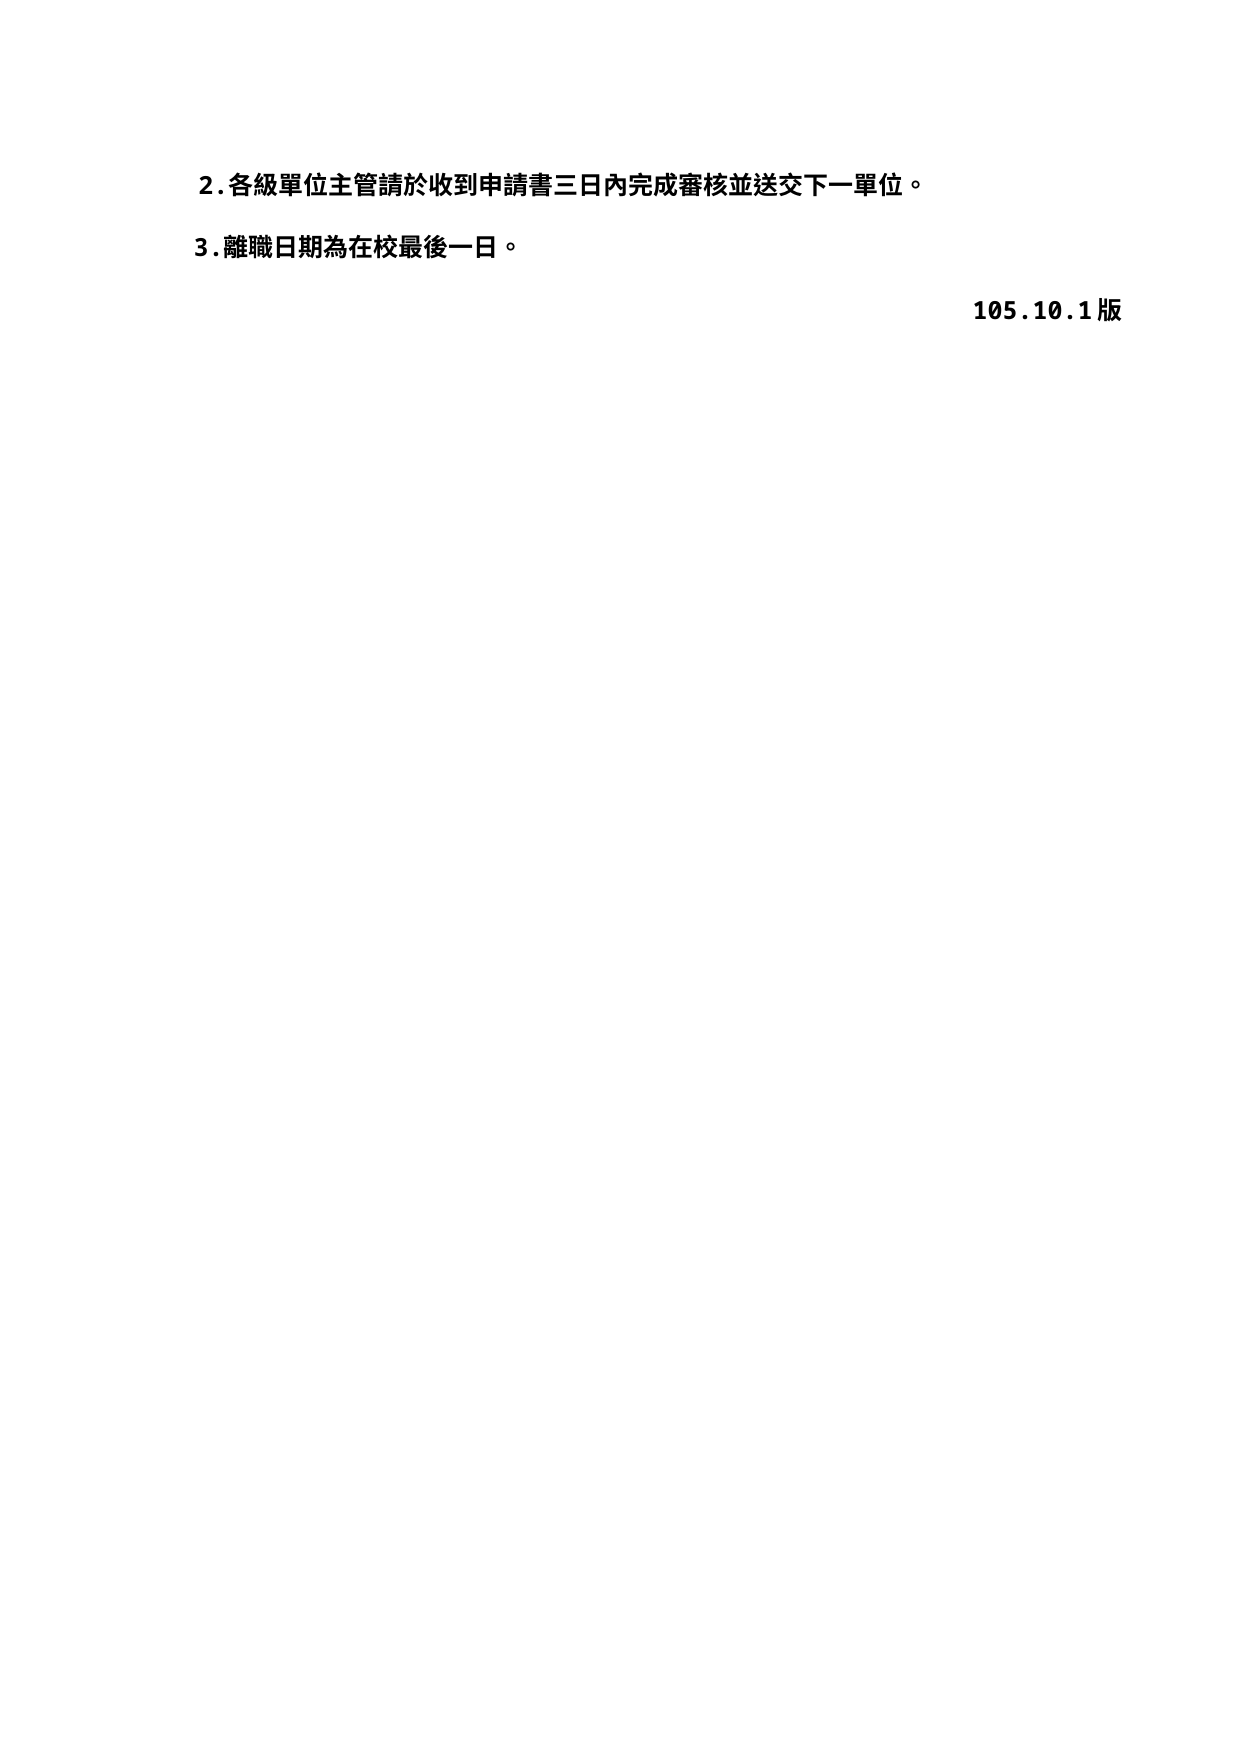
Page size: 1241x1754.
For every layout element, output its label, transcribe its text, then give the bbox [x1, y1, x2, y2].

text 105.10.1版 [118, 267, 1122, 329]
text 3.離職日期為在校最後一日。 [118, 204, 1122, 267]
text 2.各級單位主管請於收到申請書三日內完成審核並送交下一單位。 [118, 142, 1122, 204]
